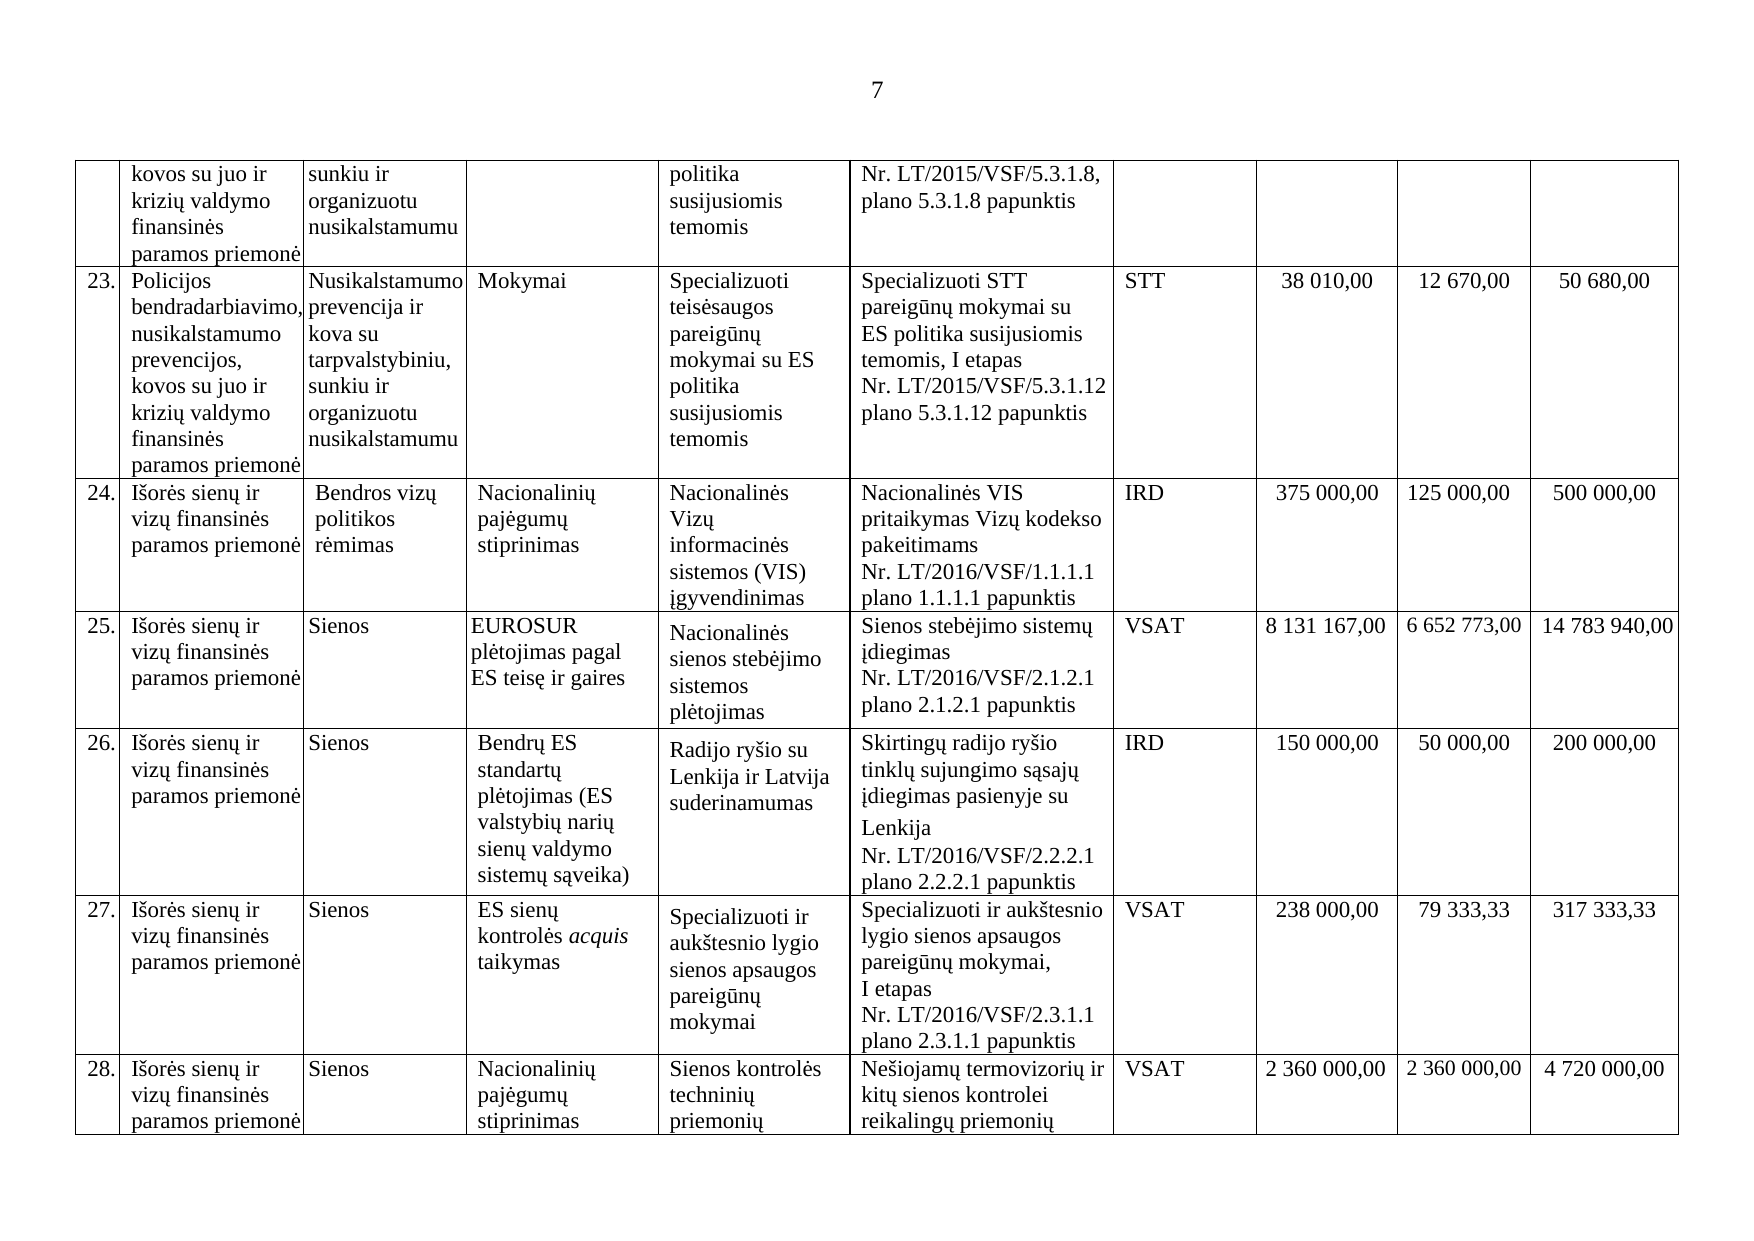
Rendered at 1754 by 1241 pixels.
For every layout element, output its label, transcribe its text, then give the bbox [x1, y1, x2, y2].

table_cell Sienos [304, 1055, 466, 1134]
table_cell 12 670,00 [1398, 267, 1530, 478]
table_cell Nusikalstamumo prevencija ir kova su tarpvalstybiniu, sunkiu ir organizuotu nusikalstamumu [304, 267, 466, 478]
table_cell 375 000,00 [1257, 479, 1397, 611]
table_cell IRD [1114, 479, 1256, 611]
table_cell 238 000,00 [1257, 896, 1397, 1054]
table_cell 14 783 940,00 [1531, 612, 1678, 728]
table_cell Skirtingų radijo ryšio tinklų sujungimo sąsajų įdiegimas pasienyje su Lenkija Nr. LT/2016/VSF/2.2.2.1 plano 2.2.2.1 papunktis [851, 729, 1113, 894]
table_cell Išorės sienų ir vizų finansinės paramos priemonė [120, 729, 303, 894]
table_cell Nacionalinės sienos stebėjimo sistemos plėtojimas [659, 612, 849, 728]
table_cell Bendros vizų politikos rėmimas [304, 479, 466, 611]
table_cell VSAT [1114, 1055, 1256, 1134]
table_cell Nacionalinių pajėgumų stiprinimas [467, 1055, 658, 1134]
table_cell Sienos stebėjimo sistemų įdiegimas Nr. LT/2016/VSF/2.1.2.1 plano 2.1.2.1 papunktis [851, 612, 1113, 728]
table_cell sunkiu ir organizuotu nusikalstamumu [304, 161, 466, 266]
table_cell 24. [76, 479, 119, 611]
table_cell Išorės sienų ir vizų finansinės paramos priemonė [120, 479, 303, 611]
table_cell Sienos kontrolės techninių priemonių [659, 1055, 849, 1134]
table_cell 200 000,00 [1531, 729, 1678, 894]
table_cell 25. [76, 612, 119, 728]
table_cell Radijo ryšio su Lenkija ir Latvija suderinamumas [659, 729, 849, 894]
table_cell 500 000,00 [1531, 479, 1678, 611]
table_cell 23. [76, 267, 119, 478]
table_cell politika susijusiomis temomis [659, 161, 849, 266]
table_cell 4 720 000,00 [1531, 1055, 1678, 1134]
table_cell 8 131 167,00 [1257, 612, 1397, 728]
table_cell 38 010,00 [1257, 267, 1397, 478]
table_cell 26. [76, 729, 119, 894]
table_cell Išorės sienų ir vizų finansinės paramos priemonė [120, 612, 303, 728]
table_cell Mokymai [467, 267, 658, 478]
table_cell Bendrų ES standartų plėtojimas (ES valstybių narių sienų valdymo sistemų sąveika) [467, 729, 658, 894]
table_cell 317 333,33 [1531, 896, 1678, 1054]
table_cell 2 360 000,00 [1257, 1055, 1397, 1134]
table_cell IRD [1114, 729, 1256, 894]
table_cell 2 360 000,00 [1398, 1055, 1530, 1134]
table_cell Specializuoti ir aukštesnio lygio sienos apsaugos pareigūnų mokymai, I etapas Nr. LT/2016/VSF/2.3.1.1 plano 2.3.1.1 papunktis [851, 896, 1113, 1054]
table_cell Policijos bendradarbiavimo, nusikalstamumo prevencijos, kovos su juo ir krizių valdymo finansinės paramos priemonė [120, 267, 303, 478]
table_cell Nr. LT/2015/VSF/5.3.1.8, plano 5.3.1.8 papunktis [851, 161, 1113, 266]
table_cell STT [1114, 267, 1256, 478]
table_cell Specializuoti teisėsaugos pareigūnų mokymai su ES politika susijusiomis temomis [659, 267, 849, 478]
table_cell [1114, 161, 1256, 266]
table_cell kovos su juo ir krizių valdymo finansinės paramos priemonė [120, 161, 303, 266]
table_cell VSAT [1114, 612, 1256, 728]
table_cell Sienos [304, 612, 466, 728]
table_cell [1257, 161, 1397, 266]
table_cell Nešiojamų termovizorių ir kitų sienos kontrolei reikalingų priemonių [851, 1055, 1113, 1134]
table_cell 50 000,00 [1398, 729, 1530, 894]
table_cell Išorės sienų ir vizų finansinės paramos priemonė [120, 896, 303, 1054]
table_cell Sienos [304, 729, 466, 894]
table_cell 79 333,33 [1398, 896, 1530, 1054]
table_cell 28. [76, 1055, 119, 1134]
table_cell [76, 161, 119, 266]
table_cell VSAT [1114, 896, 1256, 1054]
table_cell Išorės sienų ir vizų finansinės paramos priemonė [120, 1055, 303, 1134]
table_cell Specializuoti ir aukštesnio lygio sienos apsaugos pareigūnų mokymai [659, 896, 849, 1054]
table_cell Nacionalinių pajėgumų stiprinimas [467, 479, 658, 611]
table_cell [1531, 161, 1678, 266]
table_cell Nacionalinės VIS pritaikymas Vizų kodekso pakeitimams Nr. LT/2016/VSF/1.1.1.1 plano 1.1.1.1 papunktis [851, 479, 1113, 611]
table_cell Specializuoti STT pareigūnų mokymai su ES politika susijusiomis temomis, I etapas Nr. LT/2015/VSF/5.3.1.12 plano 5.3.1.12 papunktis [851, 267, 1113, 478]
table_cell 27. [76, 896, 119, 1054]
table_cell EUROSUR plėtojimas pagal ES teisę ir gaires [467, 612, 658, 728]
table_cell 6 652 773,00 [1398, 612, 1530, 728]
table_cell 125 000,00 [1398, 479, 1530, 611]
table_cell 150 000,00 [1257, 729, 1397, 894]
table_cell Nacionalinės Vizų informacinės sistemos (VIS) įgyvendinimas [659, 479, 849, 611]
table_cell Sienos [304, 896, 466, 1054]
table_cell ES sienų kontrolės acquis taikymas [467, 896, 658, 1054]
table_cell [1398, 161, 1530, 266]
table_cell 50 680,00 [1531, 267, 1678, 478]
table_cell [467, 161, 658, 266]
